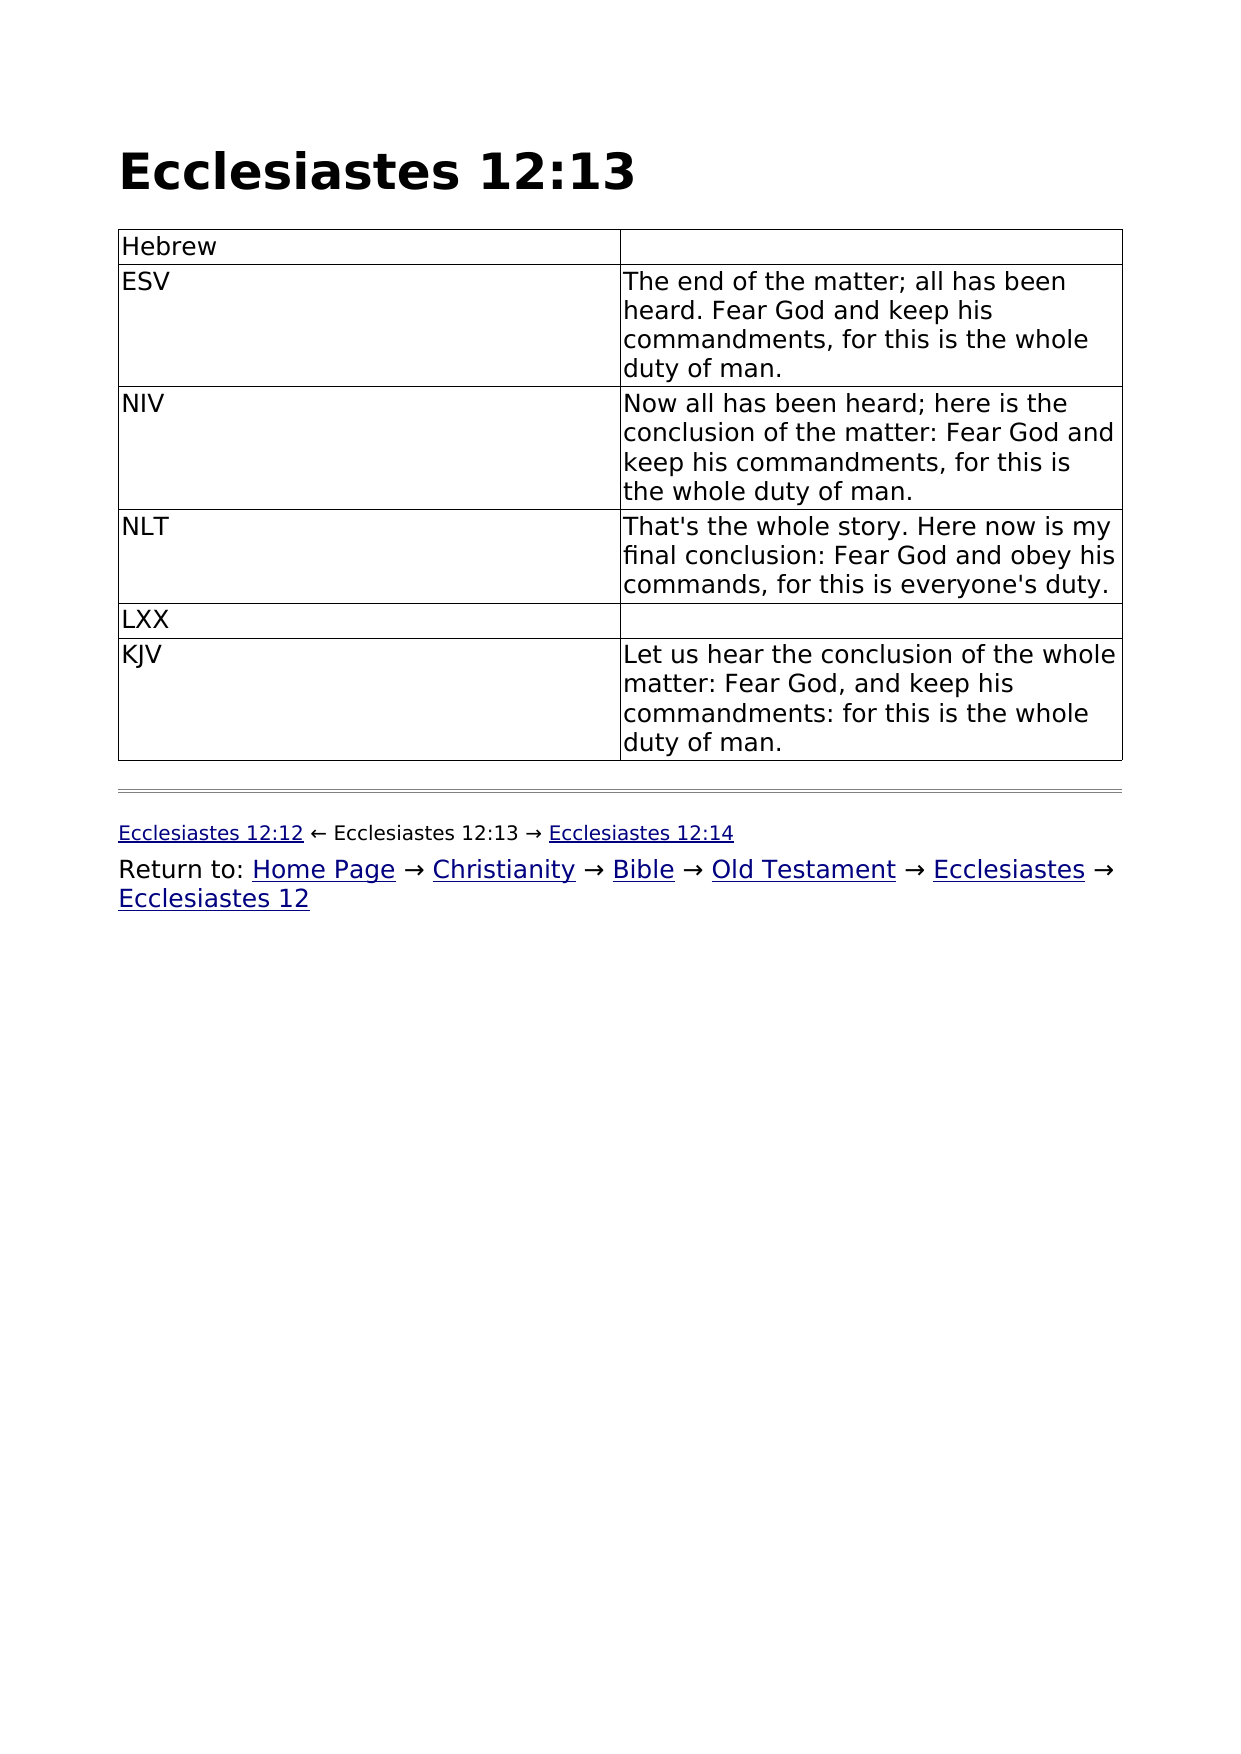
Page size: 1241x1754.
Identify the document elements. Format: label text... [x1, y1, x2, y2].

table_header Hebrew [119, 230, 620, 264]
table_cell NLT [119, 510, 620, 602]
table_cell ESV [119, 265, 620, 386]
table_cell Now all has been heard; here is the conclusion of the matter: Fear God and keep his commandments, for this is the whole duty of man. [621, 387, 1122, 509]
table_cell KJV [119, 639, 620, 760]
table_cell NIV [119, 387, 620, 509]
text Return to: Home Page → Christianity → Bible → Old Testament → Ecclesiastes → Ecclesiastes 12 [118, 855, 1122, 914]
table_cell Let us hear the conclusion of the whole matter: Fear God, and keep his commandments: for this is the whole duty of man. [621, 639, 1122, 760]
table_cell The end of the matter; all has been heard. Fear God and keep his commandments, for this is the whole duty of man. [621, 265, 1122, 386]
table_cell That's the whole story. Here now is my final conclusion: Fear God and obey his commands, for this is everyone's duty. [621, 510, 1122, 602]
subtitle Ecclesiastes 12:13 [118, 143, 1122, 201]
table_cell LXX [119, 604, 620, 637]
table_header [621, 230, 1122, 264]
text Ecclesiastes 12:12 ← Ecclesiastes 12:13 → Ecclesiastes 12:14 [118, 821, 1122, 855]
table_cell [621, 604, 1122, 637]
